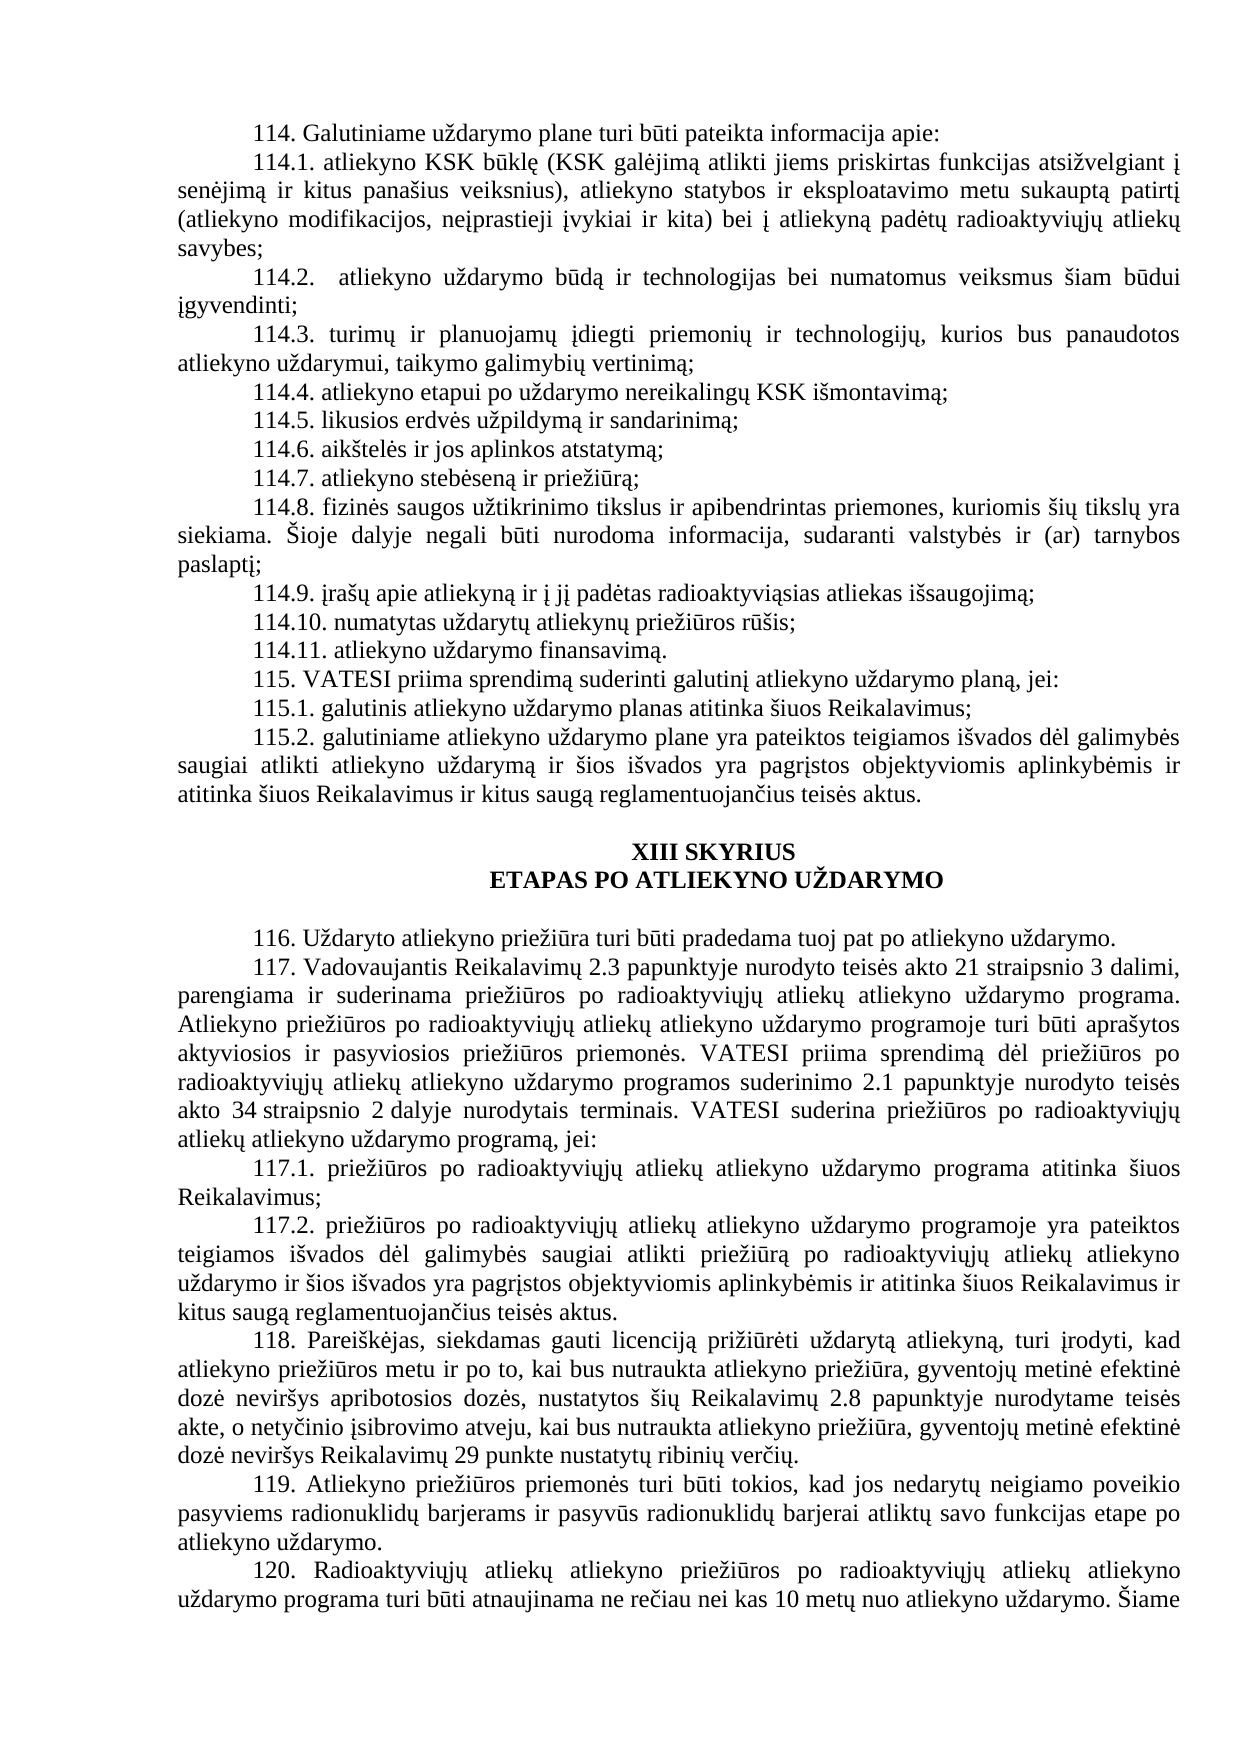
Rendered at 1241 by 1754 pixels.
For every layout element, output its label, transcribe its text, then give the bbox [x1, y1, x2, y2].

text 114.5. likusios erdvės užpildymą ir sandarinimą; [177, 406, 1181, 434]
text XiiI SKYRIUs [177, 837, 1181, 866]
text 114.7. atliekyno stebėseną ir priežiūrą; [177, 463, 1181, 492]
text 114.1. atliekyno KSK būklę (KSK galėjimą atlikti jiems priskirtas funkcijas atsižvelgiant į senėjimą ir kitus panašius veiksnius), atliekyno statybos ir eksploatavimo metu sukauptą patirtį (atliekyno modifikacijos, neįprastieji įvykiai ir kita) bei į atliekyną padėtų radioaktyviųjų atliekų savybes; [177, 147, 1181, 262]
text 115. VATESI priima sprendimą suderinti galutinį atliekyno uždarymo planą, jei: [177, 664, 1181, 693]
text 117.1. priežiūros po radioaktyviųjų atliekų atliekyno uždarymo programa atitinka šiuos Reikalavimus; [177, 1153, 1181, 1211]
text 117. Vadovaujantis Reikalavimų 2.3 papunktyje nurodyto teisės akto 21 straipsnio 3 dalimi, parengiama ir suderinama priežiūros po radioaktyviųjų atliekų atliekyno uždarymo programa. Atliekyno priežiūros po radioaktyviųjų atliekų atliekyno uždarymo programoje turi būti aprašytos aktyviosios ir pasyviosios priežiūros priemonės. VATESI priima sprendimą dėl priežiūros po radioaktyviųjų atliekų atliekyno uždarymo programos suderinimo 2.1 papunktyje nurodyto teisės akto 34 straipsnio 2 dalyje nurodytais terminais. VATESI suderina priežiūros po radioaktyviųjų atliekų atliekyno uždarymo programą, jei: [177, 952, 1181, 1153]
text 114.11. atliekyno uždarymo finansavimą. [177, 636, 1181, 664]
text 114. Galutiniame uždarymo plane turi būti pateikta informacija apie: [177, 118, 1181, 147]
text 114.8. fizinės saugos užtikrinimo tikslus ir apibendrintas priemones, kuriomis šių tikslų yra siekiama. Šioje dalyje negali būti nurodoma informacija, sudaranti valstybės ir (ar) tarnybos paslaptį; [177, 492, 1181, 578]
text 114.10. numatytas uždarytų atliekynų priežiūros rūšis; [177, 607, 1181, 636]
text 119. Atliekyno priežiūros priemonės turi būti tokios, kad jos nedarytų neigiamo poveikio pasyviems radionuklidų barjerams ir pasyvūs radionuklidų barjerai atliktų savo funkcijas etape po atliekyno uždarymo. [177, 1469, 1181, 1556]
text 114.3. turimų ir planuojamų įdiegti priemonių ir technologijų, kurios bus panaudotos atliekyno uždarymui, taikymo galimybių vertinimą; [177, 319, 1181, 377]
text 120. Radioaktyviųjų atliekų atliekyno priežiūros po radioaktyviųjų atliekų atliekyno uždarymo programa turi būti atnaujinama ne rečiau nei kas 10 metų nuo atliekyno uždarymo. Šiame [177, 1556, 1181, 1613]
text 115.2. galutiniame atliekyno uždarymo plane yra pateiktos teigiamos išvados dėl galimybės saugiai atlikti atliekyno uždarymą ir šios išvados yra pagrįstos objektyviomis aplinkybėmis ir atitinka šiuos Reikalavimus ir kitus saugą reglamentuojančius teisės aktus. [177, 722, 1181, 808]
text 116. Uždaryto atliekyno priežiūra turi būti pradedama tuoj pat po atliekyno uždarymo. [177, 923, 1181, 952]
text 114.2. atliekyno uždarymo būdą ir technologijas bei numatomus veiksmus šiam būdui įgyvendinti; [177, 262, 1181, 319]
text 117.2. priežiūros po radioaktyviųjų atliekų atliekyno uždarymo programoje yra pateiktos teigiamos išvados dėl galimybės saugiai atlikti priežiūrą po radioaktyviųjų atliekų atliekyno uždarymo ir šios išvados yra pagrįstos objektyviomis aplinkybėmis ir atitinka šiuos Reikalavimus ir kitus saugą reglamentuojančius teisės aktus. [177, 1211, 1181, 1326]
text Etapas po Atliekyno uždarymo [177, 866, 1181, 894]
text 118. Pareiškėjas, siekdamas gauti licenciją prižiūrėti uždarytą atliekyną, turi įrodyti, kad atliekyno priežiūros metu ir po to, kai bus nutraukta atliekyno priežiūra, gyventojų metinė efektinė dozė neviršys apribotosios dozės, nustatytos šių Reikalavimų 2.8 papunktyje nurodytame teisės akte, o netyčinio įsibrovimo atveju, kai bus nutraukta atliekyno priežiūra, gyventojų metinė efektinė dozė neviršys Reikalavimų 29 punkte nustatytų ribinių verčių. [177, 1326, 1181, 1469]
text 114.6. aikštelės ir jos aplinkos atstatymą; [177, 434, 1181, 463]
text 115.1. galutinis atliekyno uždarymo planas atitinka šiuos Reikalavimus; [177, 693, 1181, 722]
text 114.9. įrašų apie atliekyną ir į jį padėtas radioaktyviąsias atliekas išsaugojimą; [177, 578, 1181, 607]
text 114.4. atliekyno etapui po uždarymo nereikalingų KSK išmontavimą; [177, 377, 1181, 406]
